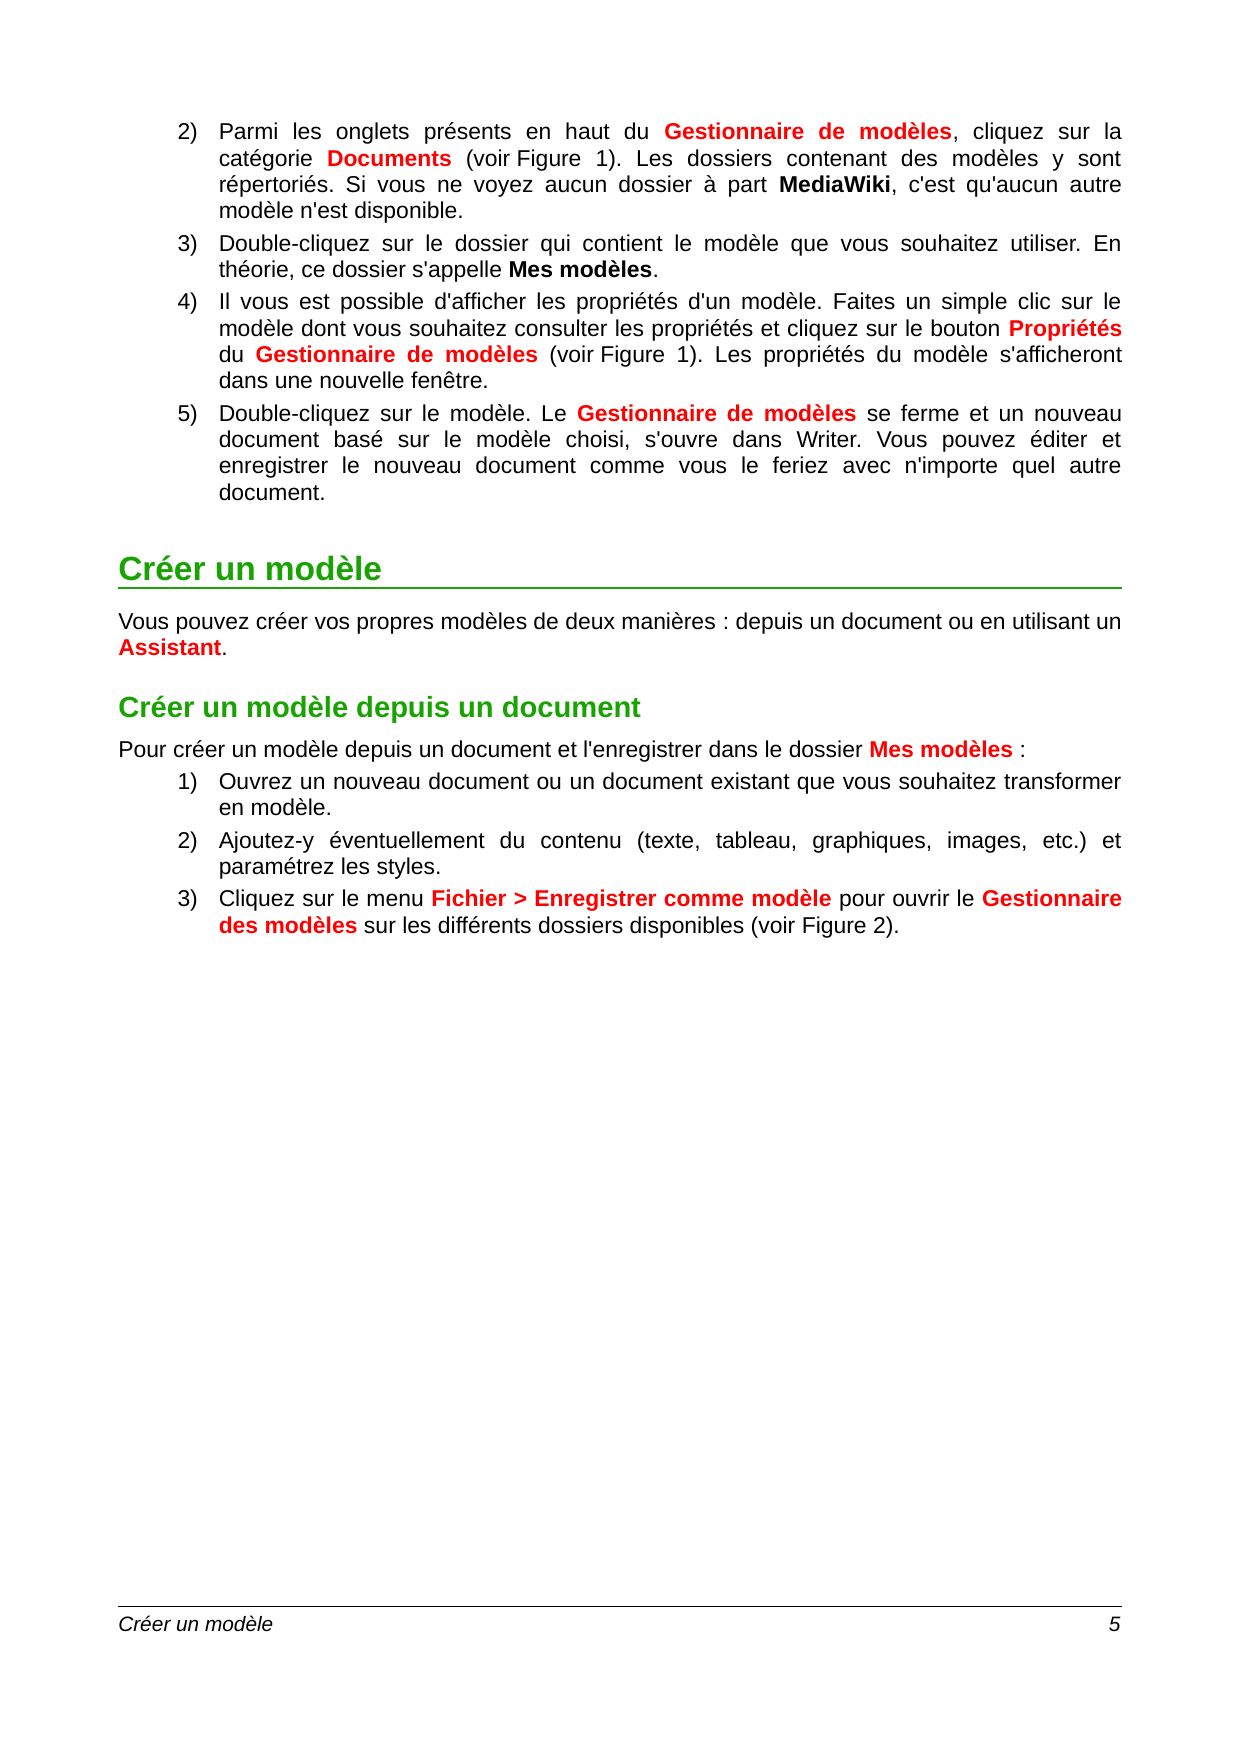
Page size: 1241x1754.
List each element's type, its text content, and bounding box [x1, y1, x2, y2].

list Double-cliquez sur le dossier qui contient le modèle que vous souhaitez utiliser. En théorie, ce dossier s'appelle Mes modèles. [177, 229, 1122, 282]
list Il vous est possible d'afficher les propriétés d'un modèle. Faites un simple clic sur le modèle dont vous souhaitez consulter les propriétés et cliquez sur le bouton Propriétés du Gestionnaire de modèles (voir Figure 1). Les propriétés du modèle s'afficheront dans une nouvelle fenêtre. [177, 288, 1122, 393]
subtitle Pour créer un modèle depuis un document et l'enregistrer dans le dossier Mes modèles : [118, 736, 1122, 762]
list Parmi les onglets présents en haut du Gestionnaire de modèles, cliquez sur la catégorie Documents (voir Figure 1). Les dossiers contenant des modèles y sont répertoriés. Si vous ne voyez aucun dossier à part MediaWiki, c'est qu'aucun autre modèle n'est disponible. [177, 118, 1122, 223]
list Ouvrez un nouveau document ou un document existant que vous souhaitez transformer en modèle. [177, 768, 1122, 821]
subtitle Créer un modèle [118, 548, 1122, 587]
subtitle Vous pouvez créer vos propres modèles de deux manières : depuis un document ou en utilisant un Assistant. [118, 608, 1122, 661]
list Cliquez sur le menu Fichier > Enregistrer comme modèle pour ouvrir le Gestionnaire des modèles sur les différents dossiers disponibles (voir Figure 2). [177, 885, 1122, 938]
list Double-cliquez sur le modèle. Le Gestionnaire de modèles se ferme et un nouveau document basé sur le modèle choisi, s'ouvre dans Writer. Vous pouvez éditer et enregistrer le nouveau document comme vous le feriez avec n'importe quel autre document. [177, 399, 1122, 505]
list Ajoutez-y éventuellement du contenu (texte, tableau, graphiques, images, etc.) et paramétrez les styles. [177, 827, 1122, 879]
subtitle Créer un modèle depuis un document [118, 690, 1122, 723]
